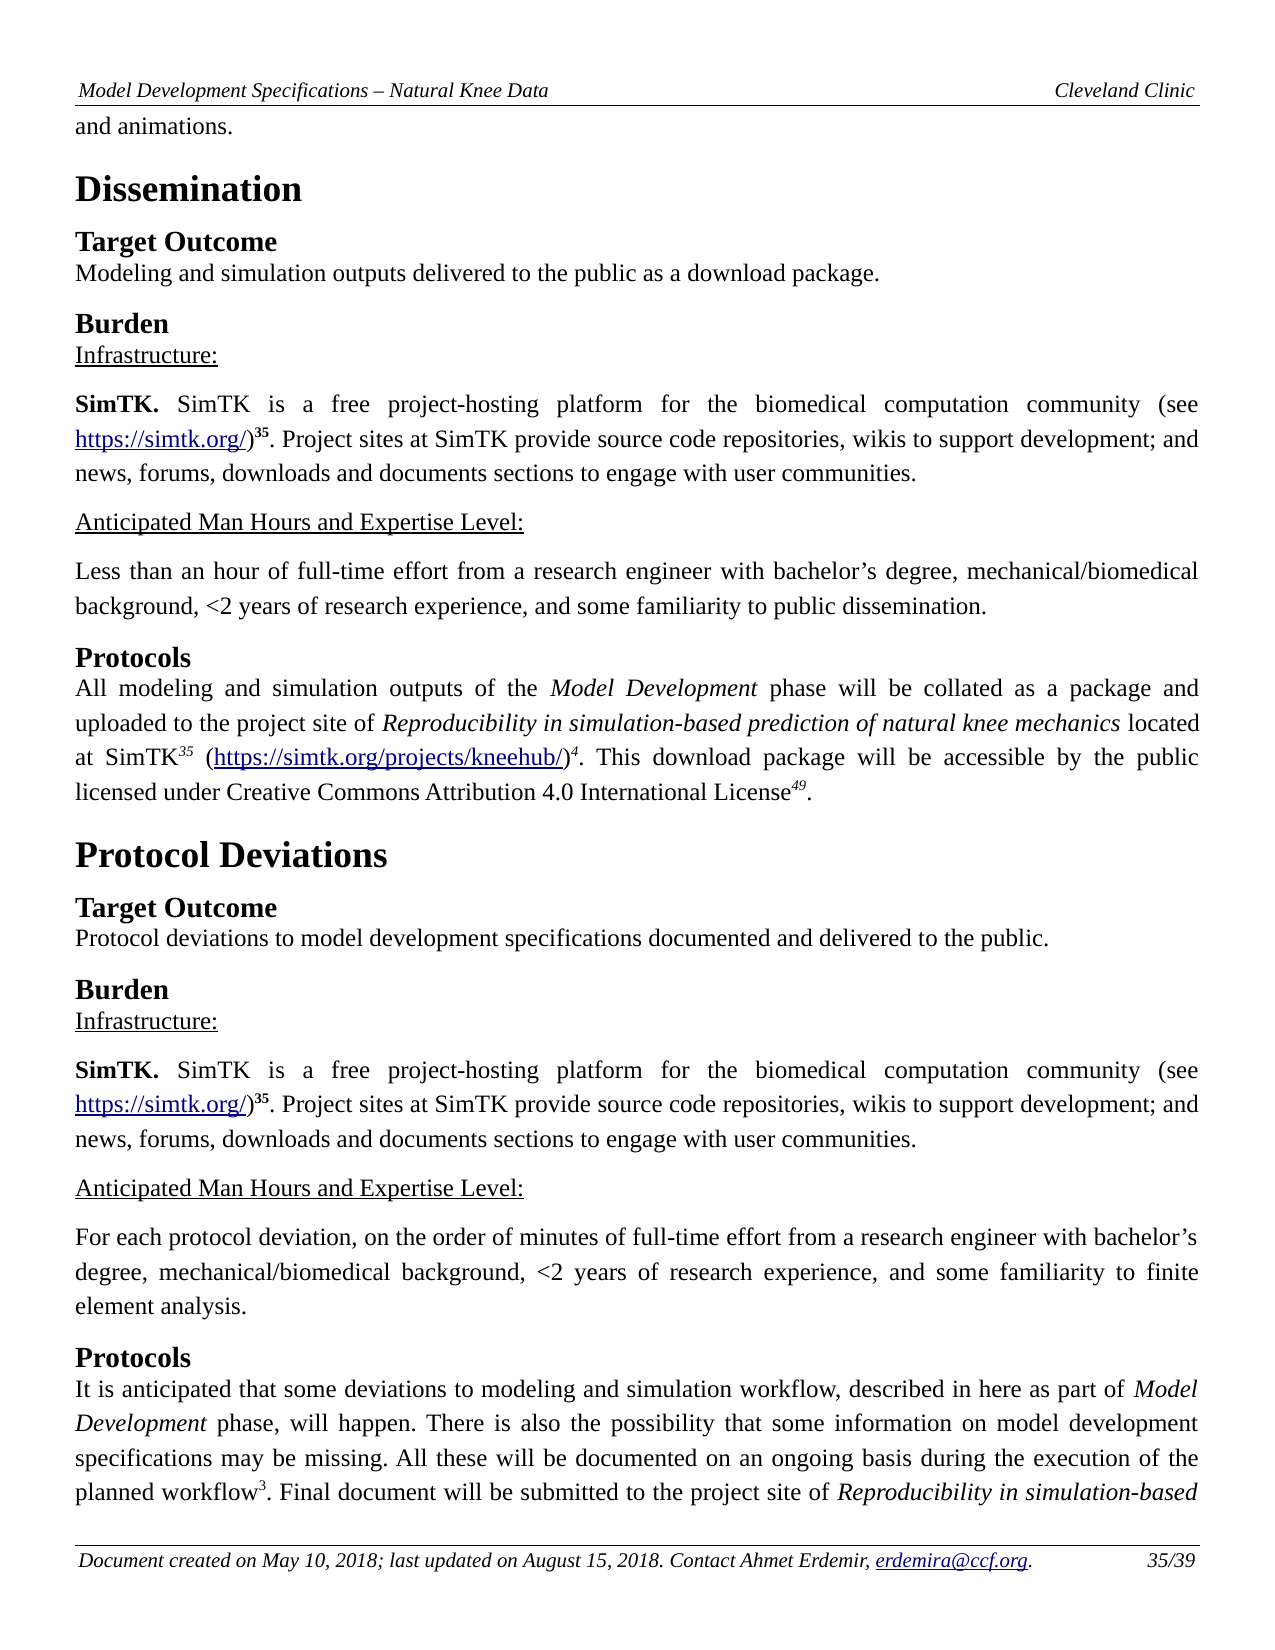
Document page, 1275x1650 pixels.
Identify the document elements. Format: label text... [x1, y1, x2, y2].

subtitle Protocols [75, 1340, 1200, 1374]
text and animations. [75, 111, 1200, 140]
text Modeling and simulation outputs delivered to the public as a download package. [75, 258, 1200, 286]
text For each protocol deviation, on the order of minutes of full-time effort from a research engineer with bachelor’s degree, mechanical/biomedical background, <2 years of research experience, and some familiarity to finite element analysis. [75, 1222, 1200, 1320]
subtitle Target Outcome [75, 890, 1200, 923]
text SimTK. SimTK is a free project-hosting platform for the biomedical computation community (see https://simtk.org/)35. Project sites at SimTK provide source code repositories, wikis to support development; and news, forums, downloads and documents sections to engage with user communities. [75, 389, 1200, 487]
text Infrastructure: [75, 1006, 1200, 1035]
text Infrastructure: [75, 340, 1200, 369]
text SimTK. SimTK is a free project-hosting platform for the biomedical computation community (see https://simtk.org/)35. Project sites at SimTK provide source code repositories, wikis to support development; and news, forums, downloads and documents sections to engage with user communities. [75, 1055, 1200, 1153]
subtitle Target Outcome [75, 224, 1200, 258]
text It is anticipated that some deviations to modeling and simulation workflow, described in here as part of Model Development phase, will happen. There is also the possibility that some information on model development specifications may be missing. All these will be documented on an ongoing basis during the execution of the planned workflow3. Final document will be submitted to the project site of Reproducibility in simulation-based [75, 1374, 1200, 1506]
text Less than an hour of full-time effort from a research engineer with bachelor’s degree, mechanical/biomedical background, <2 years of research experience, and some familiarity to public dissemination. [75, 556, 1200, 619]
subtitle Protocol Deviations [75, 832, 1200, 875]
subtitle Burden [75, 307, 1200, 340]
subtitle Burden [75, 972, 1200, 1006]
subtitle Dissemination [75, 166, 1200, 209]
text Protocol deviations to model development specifications documented and delivered to the public. [75, 923, 1200, 952]
subtitle Protocols [75, 640, 1200, 673]
text Anticipated Man Hours and Expertise Level: [75, 507, 1200, 536]
text Anticipated Man Hours and Expertise Level: [75, 1173, 1200, 1202]
text All modeling and simulation outputs of the Model Development phase will be collated as a package and uploaded to the project site of Reproducibility in simulation-based prediction of natural knee mechanics located at SimTK35 (https://simtk.org/projects/kneehub/)4. This download package will be accessible by the public licensed under Creative Commons Attribution 4.0 International License49. [75, 673, 1200, 806]
